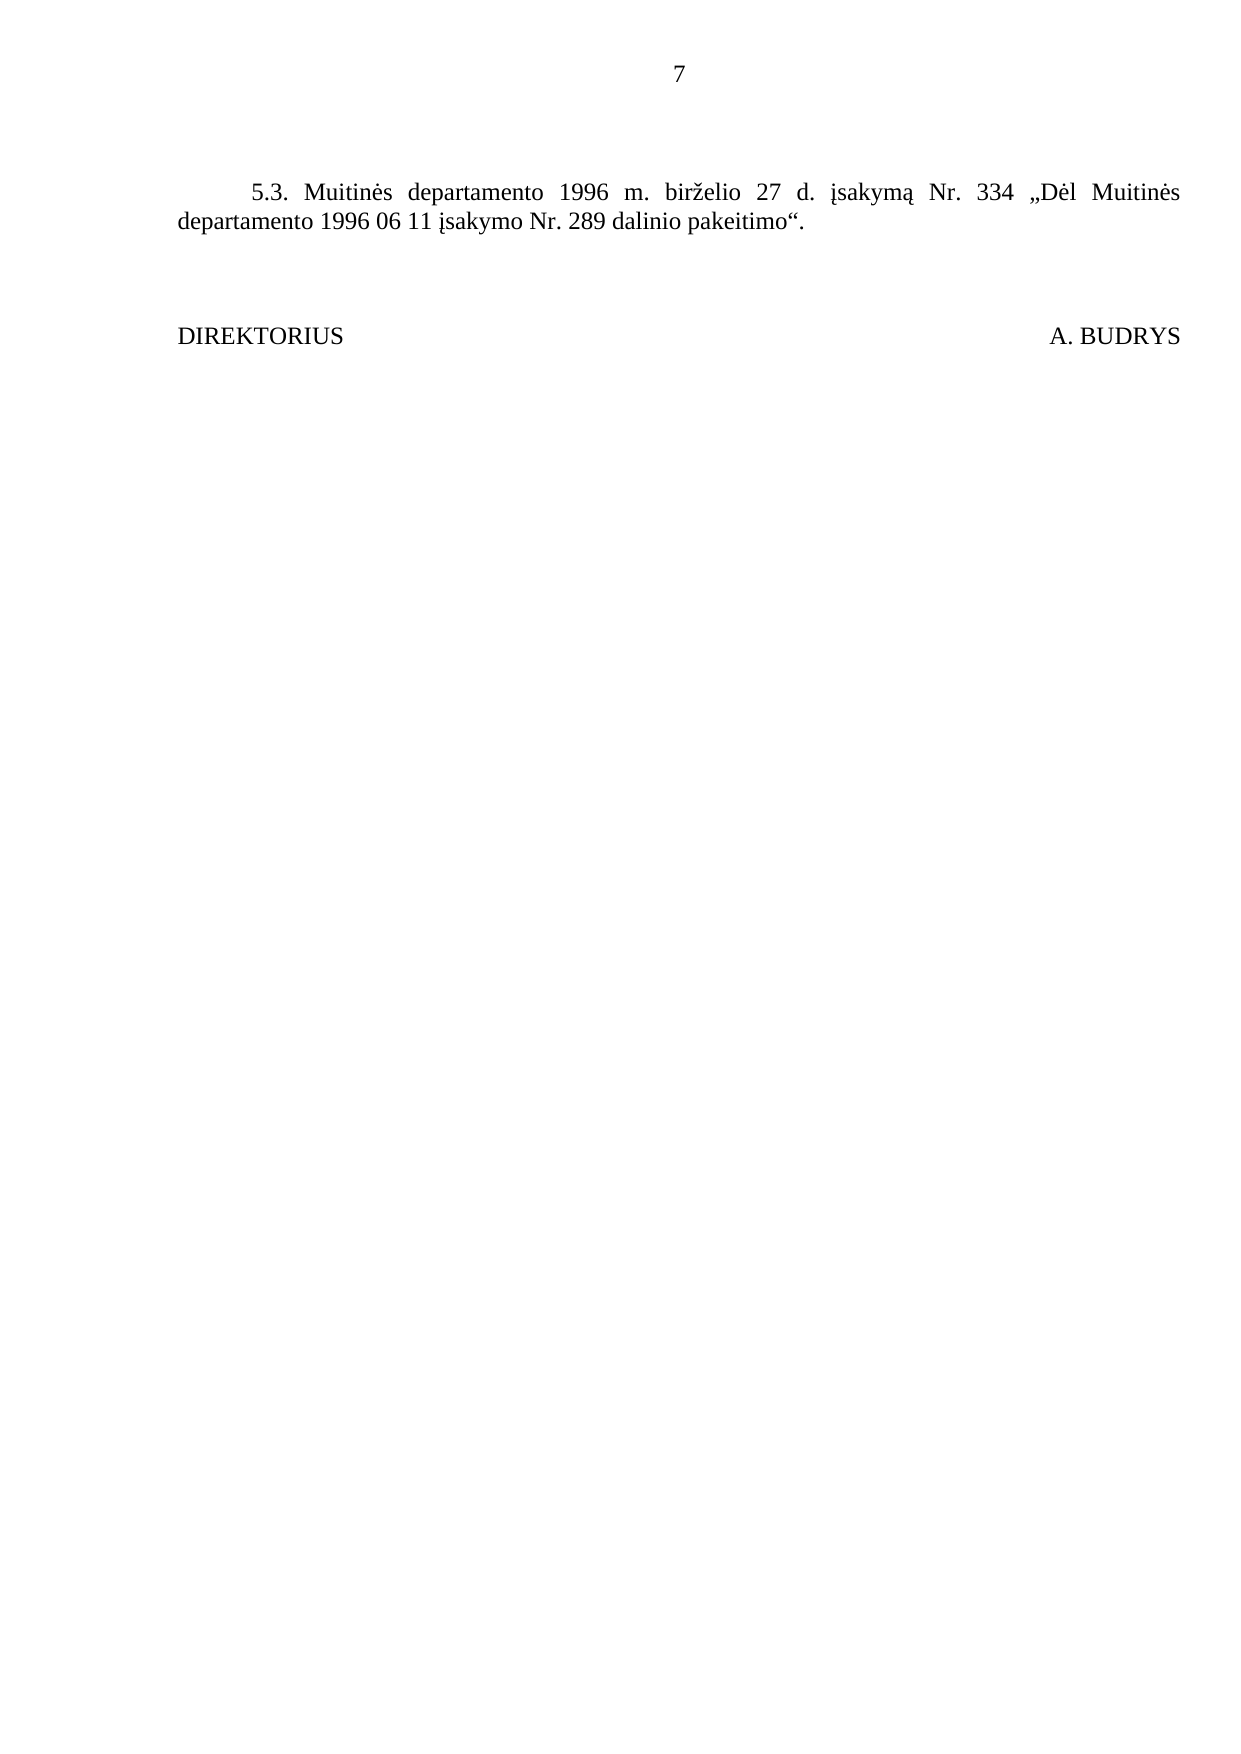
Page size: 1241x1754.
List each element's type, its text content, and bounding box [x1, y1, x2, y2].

text 5.3. Muitinės departamento 1996 m. birželio 27 d. įsakymą Nr. 334 „Dėl Muitinės departamento 1996 06 11 įsakymo Nr. 289 dalinio pakeitimo“. [177, 177, 1181, 235]
text DIREKTORIUS A. BUDRYS [177, 321, 1181, 350]
